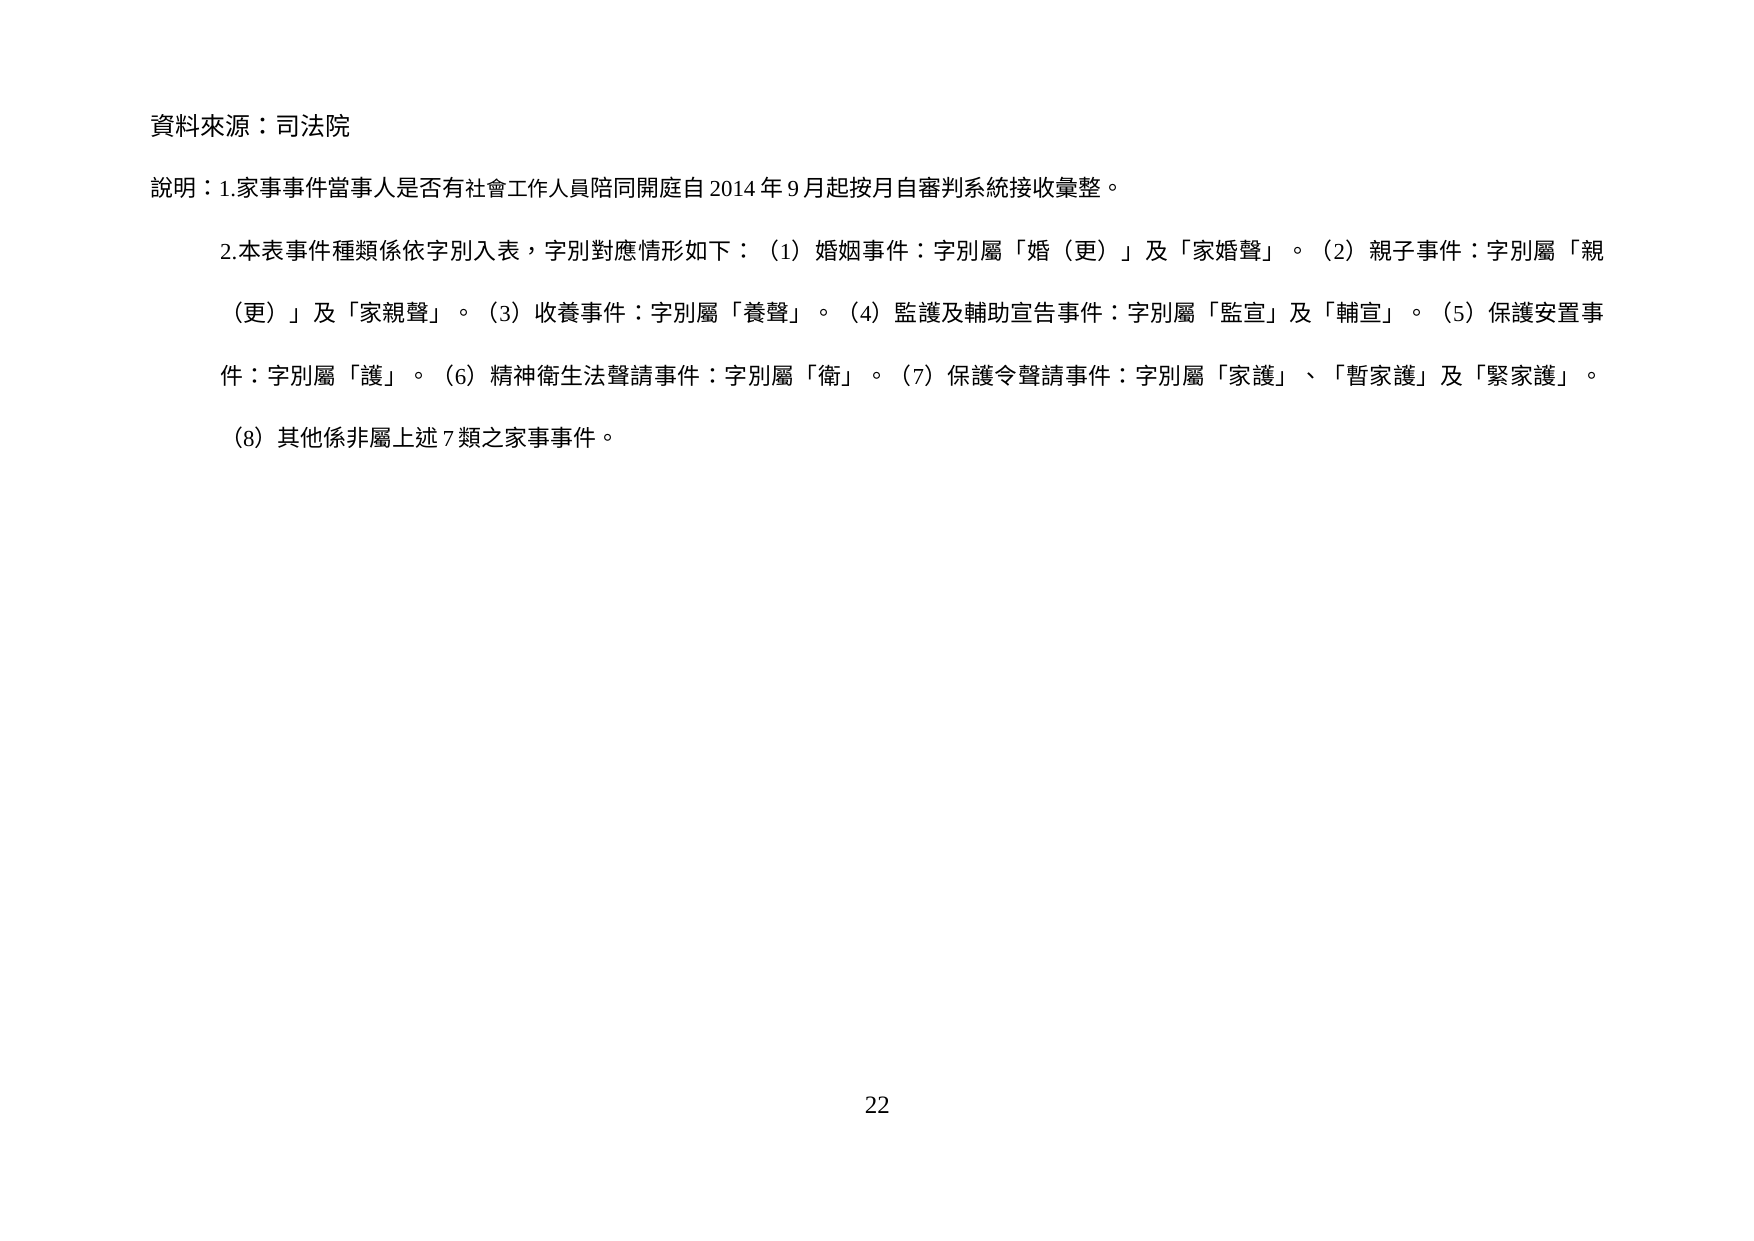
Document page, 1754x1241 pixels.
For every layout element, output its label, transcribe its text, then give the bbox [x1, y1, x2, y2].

text 2.本表事件種類係依字別入表，字別對應情形如下：（1）婚姻事件：字別屬「婚（更）」及「家婚聲」。（2）親子事件：字別屬「親（更）」及「家親聲」。（3）收養事件：字別屬「養聲」。（4）監護及輔助宣告事件：字別屬「監宣」及「輔宣」。（5）保護安置事件：字別屬「護」。（6）精神衛生法聲請事件：字別屬「衛」。（7）保護令聲請事件：字別屬「家護」、「暫家護」及「緊家護」。（8）其他係非屬上述7類之家事事件。 [220, 208, 1604, 458]
text 資料來源：司法院 [150, 83, 1604, 145]
text 說明：1.家事事件當事人是否有社會工作人員陪同開庭自2014年9月起按月自審判系統接收彙整。 [150, 145, 1604, 208]
